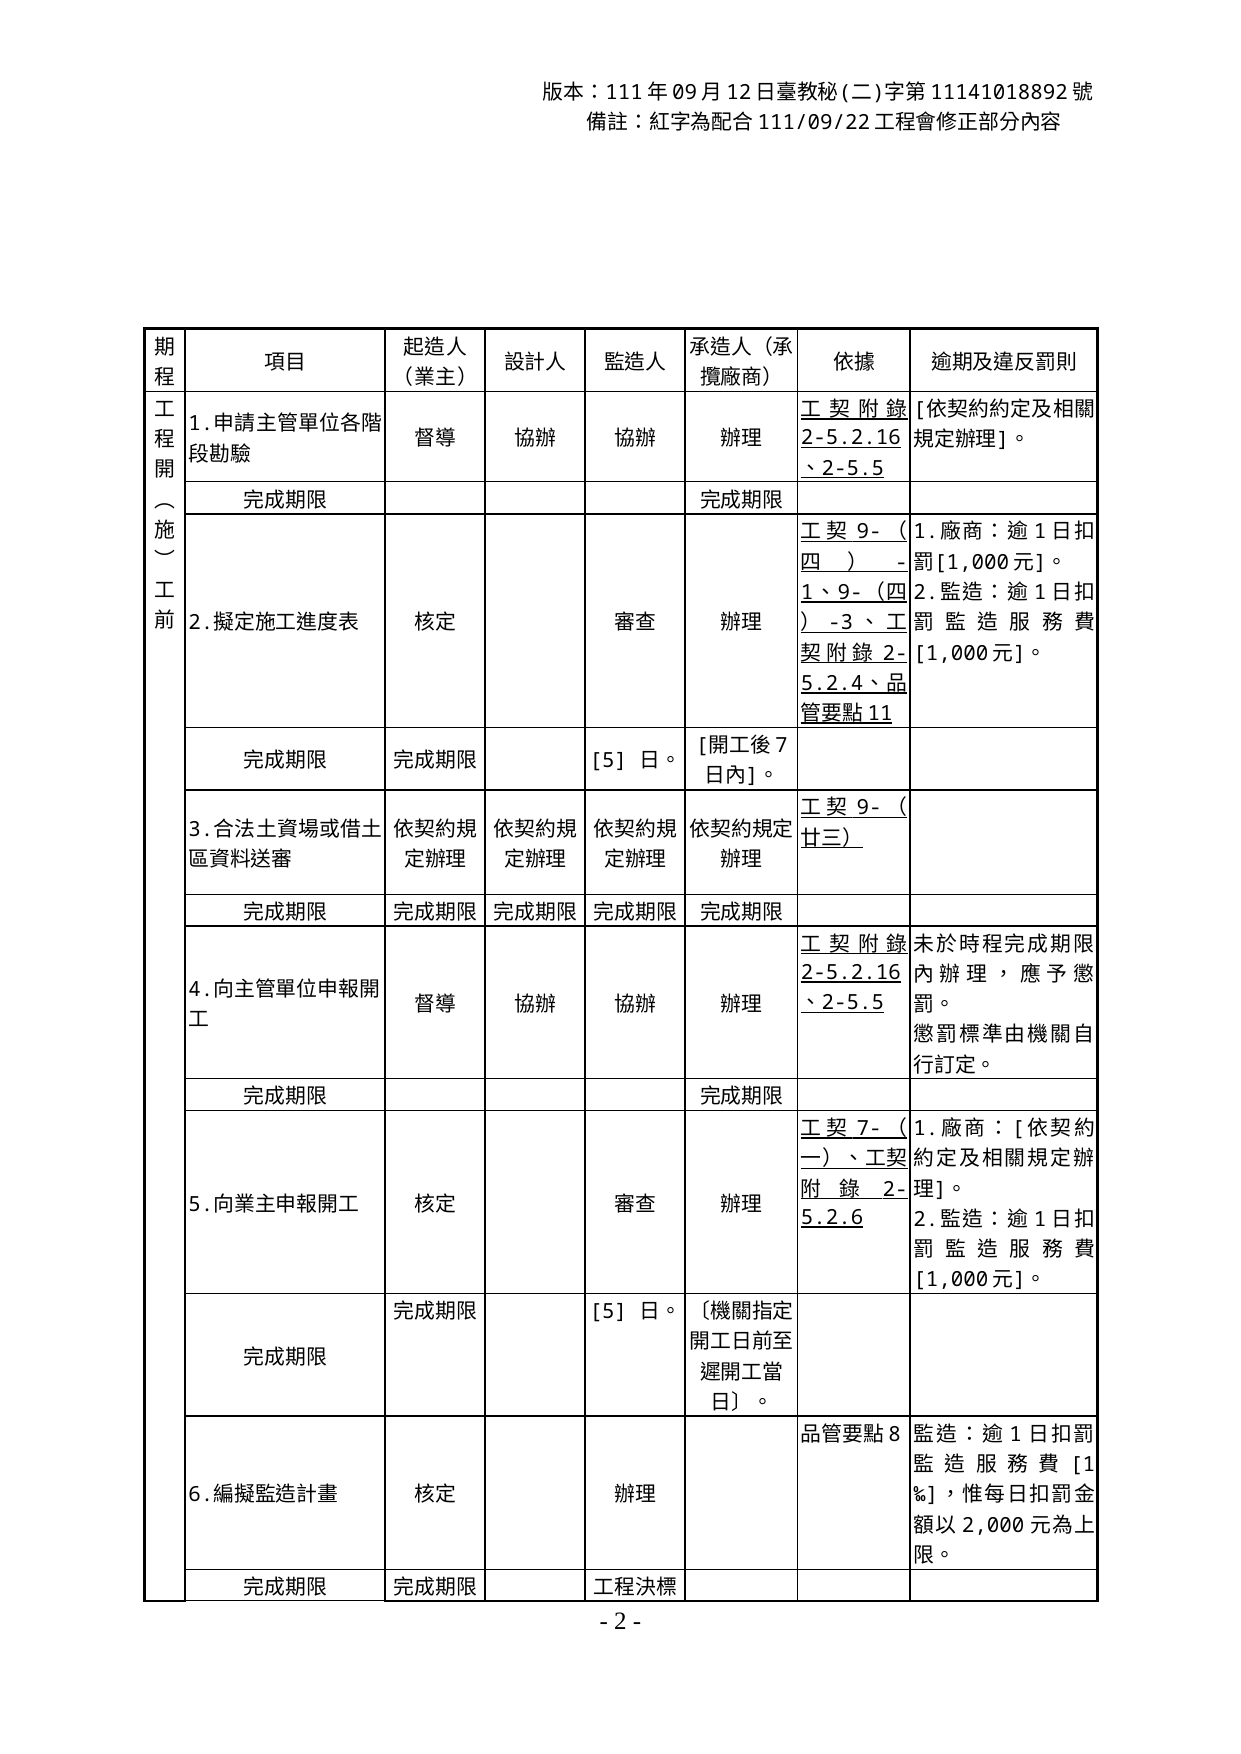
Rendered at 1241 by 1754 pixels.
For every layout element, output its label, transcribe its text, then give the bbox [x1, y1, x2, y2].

table_cell [911, 1570, 1096, 1600]
table_cell 完成期限 [186, 895, 384, 925]
table_cell [5] 日。 [586, 1294, 684, 1415]
table_cell 完成期限 [386, 728, 484, 789]
table_cell 完成期限 [186, 1079, 384, 1110]
table_cell 1.廠商：逾1日扣罰[1,000元]。 2.監造：逾1日扣罰監造服務費[1,000元]。 [911, 515, 1096, 727]
table_cell 完成期限 [386, 895, 484, 925]
table_cell [486, 482, 584, 513]
table_cell [911, 482, 1096, 513]
table_cell 依契約規定辦理 [686, 791, 797, 894]
table_cell [5] 日。 [586, 728, 684, 789]
table_cell [911, 728, 1096, 789]
table_cell 依契約規定辦理 [586, 791, 684, 894]
table_cell 審查 [586, 515, 684, 727]
table_cell 完成期限 [386, 1294, 484, 1415]
table_cell [798, 482, 909, 513]
table_cell 1.申請主管單位各階段勘驗 [186, 392, 384, 481]
table_cell 辦理 [686, 927, 797, 1078]
table_cell 完成期限 [486, 895, 584, 925]
table_cell [911, 895, 1096, 925]
table_cell 協辦 [586, 392, 684, 481]
table_cell 辦理 [686, 392, 797, 481]
table_cell 完成期限 [186, 1570, 384, 1600]
table_cell 完成期限 [686, 895, 797, 925]
table_cell [911, 1294, 1096, 1415]
table_cell 審查 [586, 1111, 684, 1293]
table_cell 完成期限 [186, 482, 384, 513]
table_cell 工契7-（一）、工契附錄2-5.2.6 [798, 1111, 909, 1293]
table_cell 完成期限 [186, 728, 384, 789]
table_cell [911, 791, 1096, 894]
table_cell [798, 895, 909, 925]
table_cell 工程決標 [586, 1570, 684, 1600]
table_cell 〔機關指定開工日前至遲開工當日〕。 [686, 1294, 797, 1415]
table_header 起造人 （業主） [386, 330, 484, 391]
table_cell [依契約約定及相關規定辦理]。 [911, 392, 1096, 481]
table_cell 辦理 [586, 1417, 684, 1568]
table_cell 依契約規定辦理 [486, 791, 584, 894]
table_cell [386, 1079, 484, 1110]
table_cell 工契附錄2-5.2.16、2-5.5 [798, 927, 909, 1078]
table_cell 工契9-（四）-1、9-（四）-3、工契附錄2-5.2.4、品管要點11 [798, 515, 909, 727]
table_cell [586, 482, 684, 513]
table_cell [586, 1079, 684, 1110]
table_cell [486, 1079, 584, 1110]
table_header 設計人 [486, 330, 584, 391]
table_cell [開工後7日內]。 [686, 728, 797, 789]
table_cell 督導 [386, 927, 484, 1078]
table_cell 督導 [386, 392, 484, 481]
table_cell 工契9-（廿三） [798, 791, 909, 894]
table_cell 監造：逾1日扣罰監造服務費[1 ‰]，惟每日扣罰金額以2,000元為上限。 [911, 1417, 1096, 1568]
table_cell 3.合法土資場或借土區資料送審 [186, 791, 384, 894]
table_cell [798, 1570, 909, 1600]
table_cell 完成期限 [686, 1079, 797, 1110]
table_cell 辦理 [686, 515, 797, 727]
table_cell 未於時程完成期限內辦理，應予懲罰。 懲罰標準由機關自行訂定。 [911, 927, 1096, 1078]
table_cell [486, 1570, 584, 1600]
table_cell [911, 1079, 1096, 1110]
table_cell 2.擬定施工進度表 [186, 515, 384, 727]
table_cell 核定 [386, 515, 484, 727]
table_cell [486, 1294, 584, 1415]
table_cell [798, 728, 909, 789]
table_cell 工程開︵施︶工前 [146, 392, 184, 1600]
table_header 逾期及違反罰則 [911, 330, 1096, 391]
table_cell [486, 1111, 584, 1293]
table_cell 協辦 [486, 927, 584, 1078]
table_cell [386, 482, 484, 513]
table_cell 4.向主管單位申報開 工 [186, 927, 384, 1078]
table_cell 完成期限 [186, 1294, 384, 1415]
table_cell 工契附錄2-5.2.16、2-5.5 [798, 392, 909, 481]
table_cell 協辦 [586, 927, 684, 1078]
table_header 項目 [186, 330, 384, 391]
table_cell [798, 1294, 909, 1415]
table_header 監造人 [586, 330, 684, 391]
table_cell 5.向業主申報開工 [186, 1111, 384, 1293]
table_cell 6.編擬監造計畫 [186, 1417, 384, 1568]
table_cell 核定 [386, 1417, 484, 1568]
table_cell [798, 1079, 909, 1110]
table_header 期程 [146, 330, 184, 391]
table_cell 完成期限 [386, 1570, 484, 1600]
table_cell 核定 [386, 1111, 484, 1293]
table_cell [686, 1417, 797, 1568]
table_cell [486, 728, 584, 789]
table_cell 完成期限 [686, 482, 797, 513]
table_cell [486, 1417, 584, 1568]
table_header 依據 [798, 330, 909, 391]
table_cell [486, 515, 584, 727]
table_cell 完成期限 [586, 895, 684, 925]
table_cell [686, 1570, 797, 1600]
table_cell 依契約規定辦理 [386, 791, 484, 894]
table_header 承造人（承攬廠商） [686, 330, 797, 391]
table_cell 品管要點8 [798, 1417, 909, 1568]
table_cell 辦理 [686, 1111, 797, 1293]
table_cell 協辦 [486, 392, 584, 481]
table_cell 1.廠商：[依契約約定及相關規定辦理]。 2.監造：逾1日扣罰監造服務費[1,000元]。 [911, 1111, 1096, 1293]
